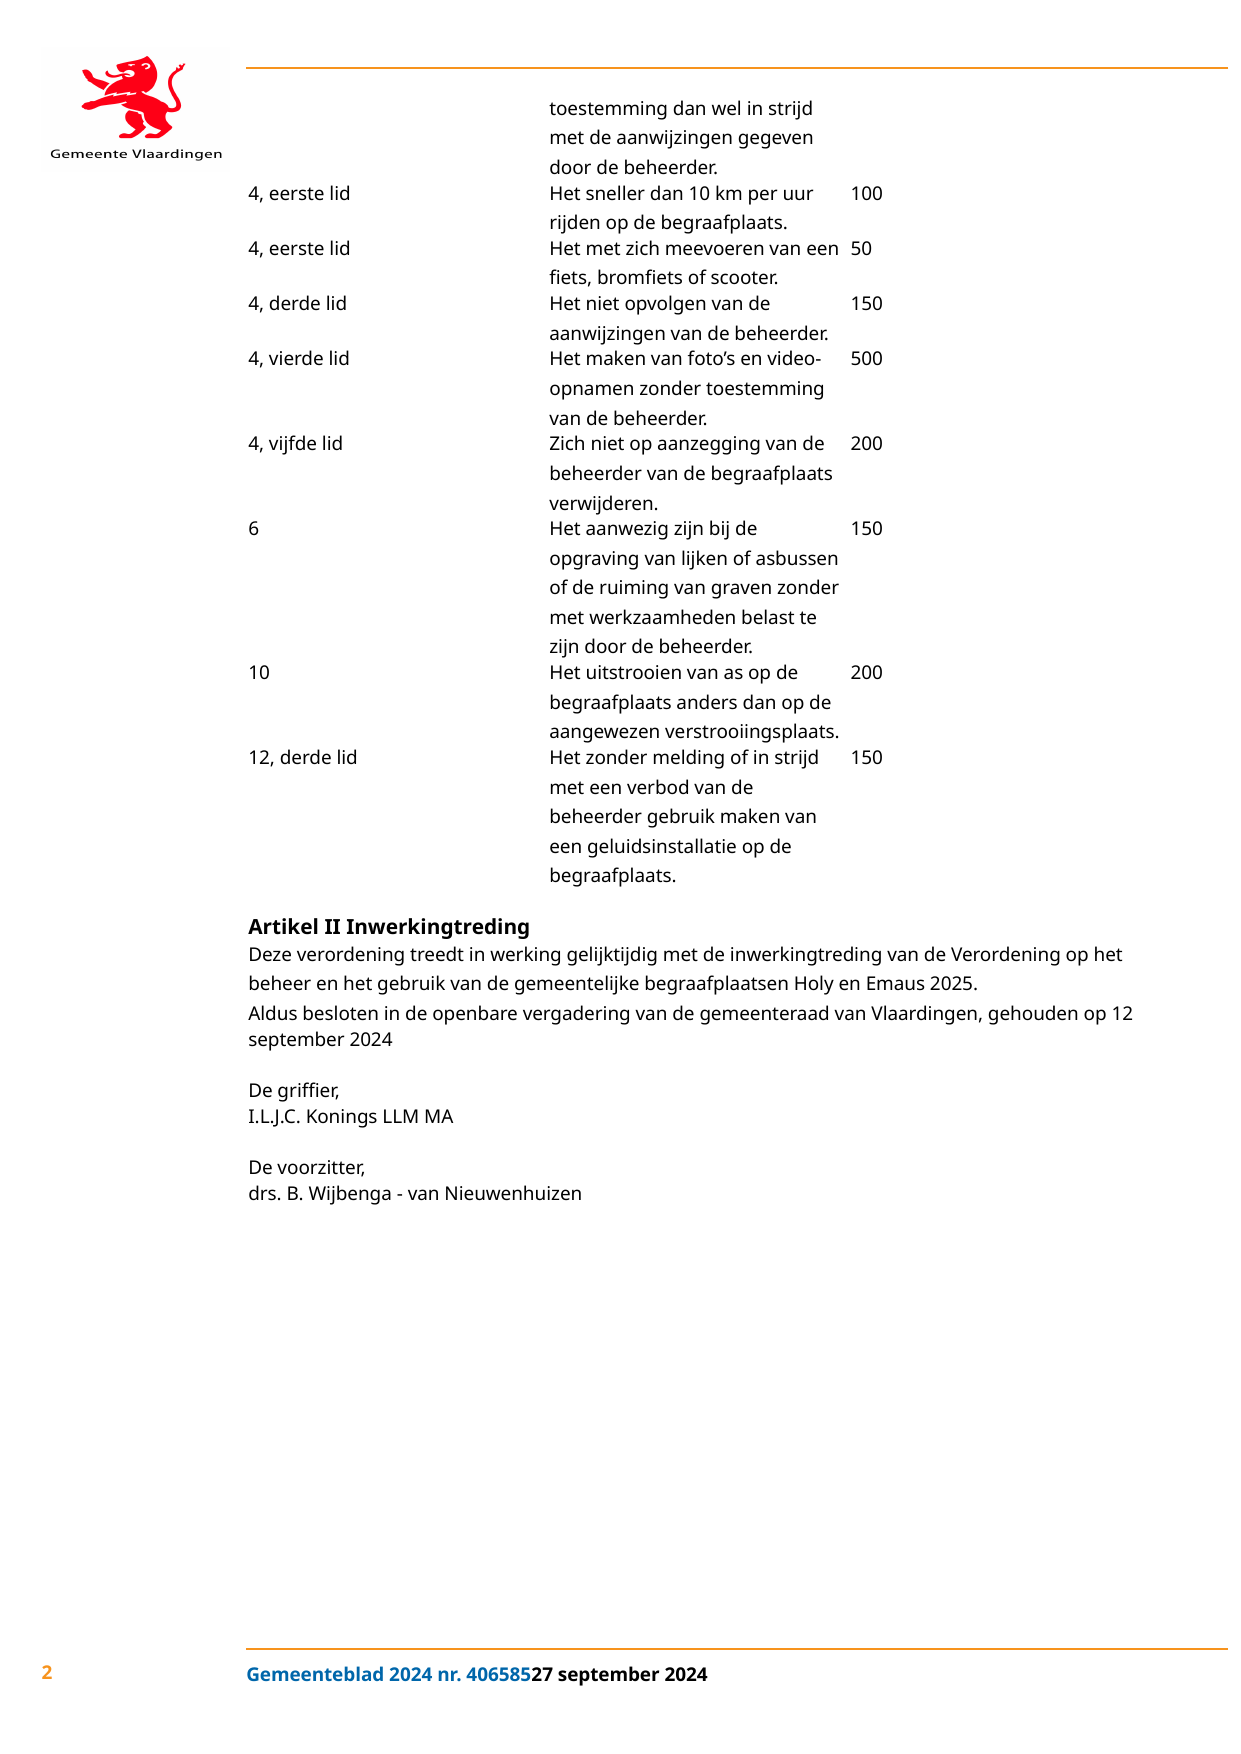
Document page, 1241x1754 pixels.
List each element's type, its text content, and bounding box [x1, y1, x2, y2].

table_cell 12, derde lid [248, 744, 549, 888]
table_cell 200 [850, 660, 1152, 744]
text drs. B. Wijbenga - van Nieuwenhuizen [248, 1180, 1152, 1206]
table_cell 4, eerste lid [248, 235, 549, 290]
table_cell 4, eerste lid [248, 180, 549, 235]
table_cell [850, 95, 1152, 180]
table_cell 150 [850, 290, 1152, 346]
table_cell 4, vijfde lid [248, 431, 549, 515]
table_cell Het maken van foto’s en video-opnamen zonder toestemming van de beheerder. [549, 346, 850, 431]
text I.L.J.C. Konings LLM MA [248, 1103, 1152, 1129]
table_cell Het niet opvolgen van de aanwijzingen van de beheerder. [549, 290, 850, 346]
table_cell 500 [850, 346, 1152, 431]
table_cell Het zonder melding of in strijd met een verbod van de beheerder gebruik maken van een geluidsinstallatie op de begraafplaats. [549, 744, 850, 888]
table_cell Het met zich meevoeren van een fiets, bromfiets of scooter. [549, 235, 850, 290]
table_cell Zich niet op aanzegging van de beheerder van de begraafplaats verwijderen. [549, 431, 850, 515]
table_cell Het aanwezig zijn bij de opgraving van lijken of asbussen of de ruiming van graven zonder met werkzaamheden belast te zijn door de beheerder. [549, 515, 850, 659]
table_cell 50 [850, 235, 1152, 290]
table_cell 4, vierde lid [248, 346, 549, 431]
picture [41, 47, 231, 172]
table_cell [248, 95, 549, 180]
table_cell Het uitstrooien van as op de begraafplaats anders dan op de aangewezen verstrooiingsplaats. [549, 660, 850, 744]
table_cell 150 [850, 744, 1152, 888]
table_cell 100 [850, 180, 1152, 235]
table_cell 150 [850, 515, 1152, 659]
text Deze verordening treedt in werking gelijktijdig met de inwerkingtreding van de Verordening op het beheer en het gebruik van de gemeentelijke begraafplaatsen Holy en Emaus 2025. [248, 941, 1152, 996]
table_cell 4, derde lid [248, 290, 549, 346]
table_cell 10 [248, 660, 549, 744]
text Artikel II Inwerkingtreding [248, 912, 1152, 941]
table_cell Het sneller dan 10 km per uur rijden op de begraafplaats. [549, 180, 850, 235]
table_cell toestemming dan wel in strijd met de aanwijzingen gegeven door de beheerder. [549, 95, 850, 180]
table_cell 200 [850, 431, 1152, 515]
text De griffier, [248, 1077, 1152, 1103]
text De voorzitter, [248, 1154, 1152, 1180]
table_cell 6 [248, 515, 549, 659]
text Aldus besloten in de openbare vergadering van de gemeenteraad van Vlaardingen, gehouden op 12 september 2024 [248, 1000, 1152, 1052]
